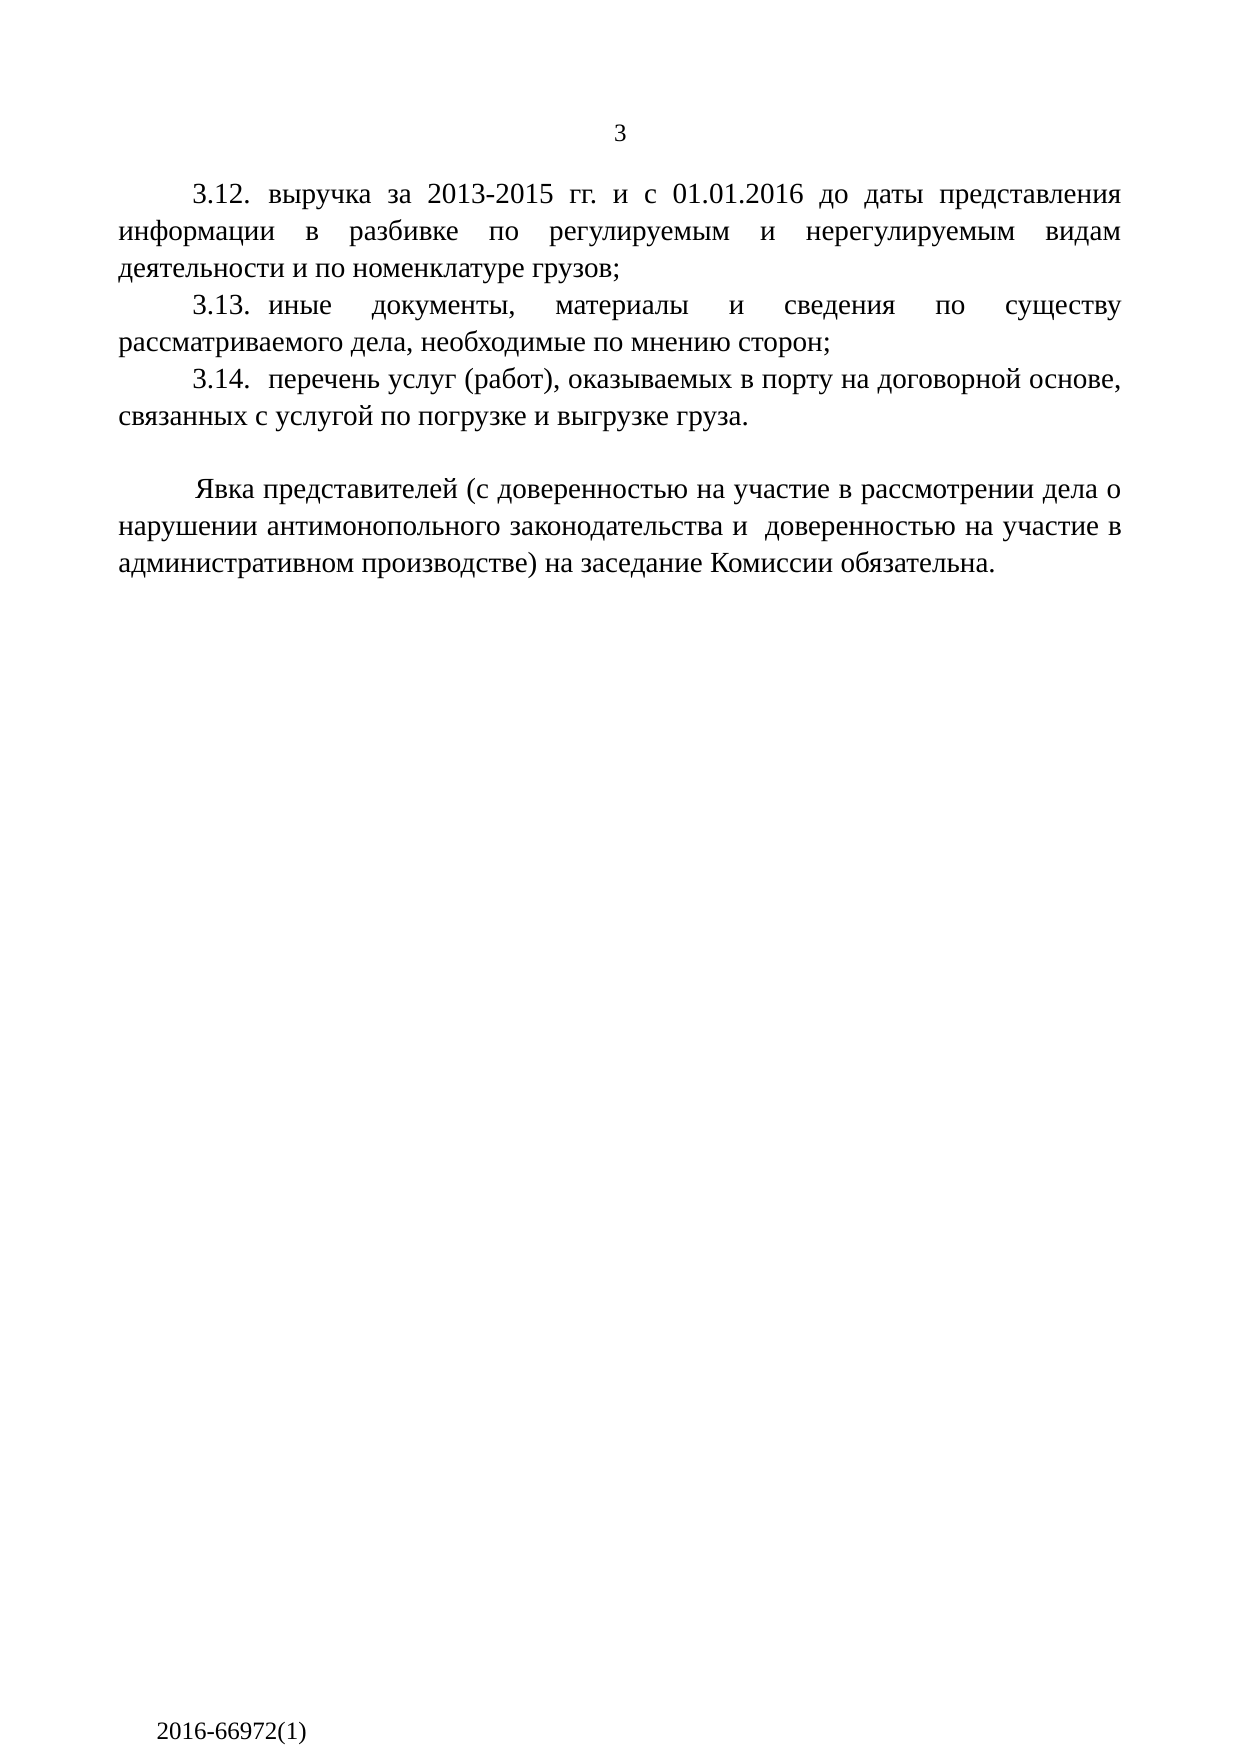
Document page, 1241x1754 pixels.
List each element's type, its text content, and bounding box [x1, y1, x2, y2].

list перечень услуг (работ), оказываемых в порту на договорной основе, связанных с услугой по погрузке и выгрузке груза. [118, 361, 1122, 431]
text Явка представителей (с доверенностью на участие в рассмотрении дела о нарушении антимонопольного законодательства и доверенностью на участие в административном производстве) на заседание Комиссии обязательна. [118, 471, 1122, 579]
list иные документы, материалы и сведения по существу рассматриваемого дела, необходимые по мнению сторон; [118, 287, 1122, 357]
list выручка за 2013-2015 гг. и с 01.01.2016 до даты представления информации в разбивке по регулируемым и нерегулируемым видам деятельности и по номенклатуре грузов; [118, 176, 1122, 284]
